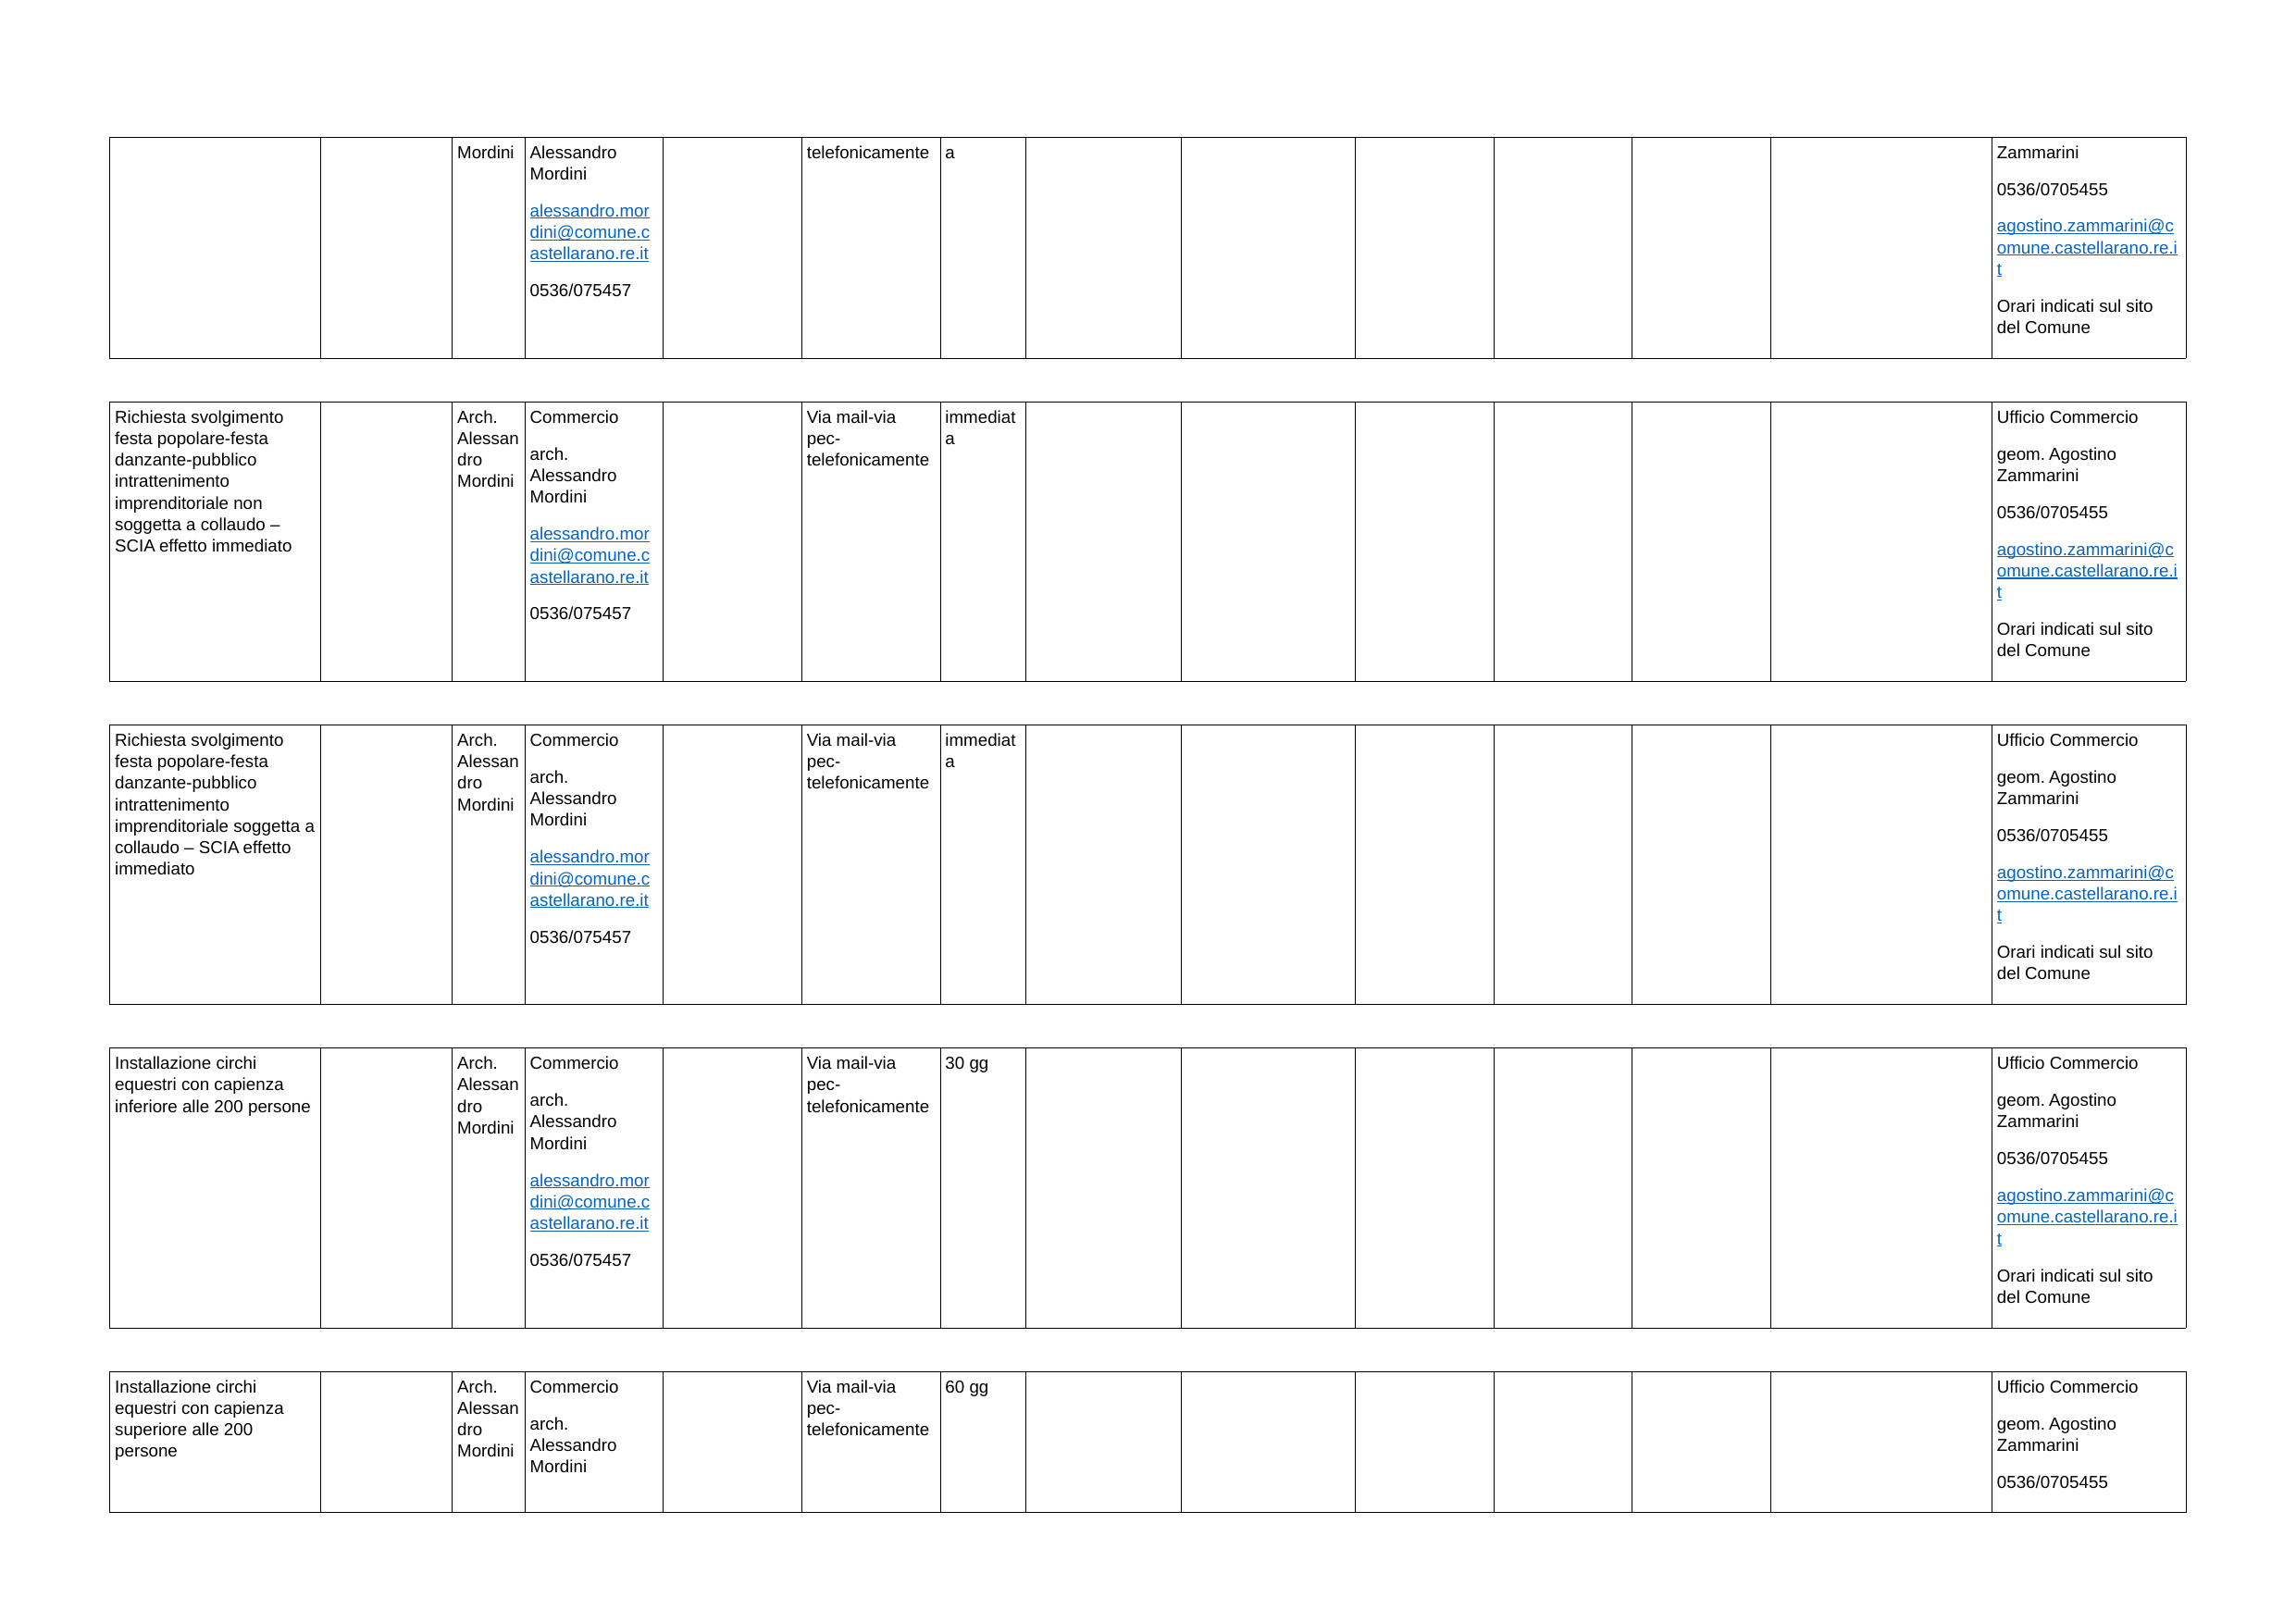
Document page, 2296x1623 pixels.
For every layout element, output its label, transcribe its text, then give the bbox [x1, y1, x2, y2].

table_header [1026, 1048, 1181, 1327]
table_header [1182, 403, 1355, 681]
table_header telefonicamente [802, 138, 940, 358]
table_header [1632, 403, 1770, 681]
table_header [1182, 138, 1355, 358]
table_header [1771, 403, 1992, 681]
table_header immediata [941, 403, 1025, 681]
table_header [1182, 725, 1355, 1004]
table_header a [941, 138, 1025, 358]
table_header [110, 138, 320, 358]
table_header [664, 725, 801, 1004]
table_header Ufficio Commercio geom. Agostino Zammarini 0536/0705455 agostino.zammarini@comune.castellarano.re.it Orari indicati sul sito del Comune [1992, 1048, 2186, 1327]
table_header [1026, 725, 1181, 1004]
table_header Mordini [453, 138, 525, 358]
table_header [1632, 725, 1770, 1004]
table_header [1495, 138, 1632, 358]
table_header [1356, 1048, 1494, 1327]
table_header [664, 138, 801, 358]
table_header [1026, 1372, 1181, 1512]
table_header Arch. Alessandro Mordini [453, 403, 525, 681]
table_header Arch. Alessandro Mordini [453, 1372, 525, 1512]
table_header Via mail-via pec-telefonicamente [802, 1048, 940, 1327]
table_header Installazione circhi equestri con capienza inferiore alle 200 persone [110, 1048, 320, 1327]
table_header Alessandro Mordini alessandro.mordini@comune.castellarano.re.it 0536/075457 [526, 138, 663, 358]
table_header Via mail-via pec-telefonicamente [802, 1372, 940, 1512]
table_header [1771, 138, 1992, 358]
table_header [664, 1048, 801, 1327]
table_header [1771, 725, 1992, 1004]
table_header [1495, 1372, 1632, 1512]
table_header 60 gg [941, 1372, 1025, 1512]
table_header [1356, 1372, 1494, 1512]
table_header [1632, 1372, 1770, 1512]
table_header [321, 1372, 452, 1512]
table_header [1495, 725, 1632, 1004]
table_header [664, 1372, 801, 1512]
table_header Commercio arch. Alessandro Mordini [526, 1372, 663, 1512]
table_header Zammarini 0536/0705455 agostino.zammarini@comune.castellarano.re.it Orari indicati sul sito del Comune [1992, 138, 2186, 358]
table_header [664, 403, 801, 681]
table_header [321, 138, 452, 358]
table_header [321, 1048, 452, 1327]
table_header Via mail-via pec-telefonicamente [802, 725, 940, 1004]
table_header Richiesta svolgimento festa popolare-festa danzante-pubblico intrattenimento imprenditoriale soggetta a collaudo – SCIA effetto immediato [110, 725, 320, 1004]
table_header Commercio arch. Alessandro Mordini alessandro.mordini@comune.castellarano.re.it 0536/075457 [526, 1048, 663, 1327]
table_header [1495, 1048, 1632, 1327]
table_header 30 gg [941, 1048, 1025, 1327]
table_header Commercio arch. Alessandro Mordini alessandro.mordini@comune.castellarano.re.it 0536/075457 [526, 725, 663, 1004]
table_header Commercio arch. Alessandro Mordini alessandro.mordini@comune.castellarano.re.it 0536/075457 [526, 403, 663, 681]
table_header Ufficio Commercio geom. Agostino Zammarini 0536/0705455 [1992, 1372, 2186, 1512]
table_header Arch. Alessandro Mordini [453, 1048, 525, 1327]
table_header Ufficio Commercio geom. Agostino Zammarini 0536/0705455 agostino.zammarini@comune.castellarano.re.it Orari indicati sul sito del Comune [1992, 403, 2186, 681]
table_header [1632, 138, 1770, 358]
table_header [1771, 1372, 1992, 1512]
table_header [1632, 1048, 1770, 1327]
table_header Arch. Alessandro Mordini [453, 725, 525, 1004]
table_header Richiesta svolgimento festa popolare-festa danzante-pubblico intrattenimento imprenditoriale non soggetta a collaudo – SCIA effetto immediato [110, 403, 320, 681]
table_header [1356, 138, 1494, 358]
table_header Installazione circhi equestri con capienza superiore alle 200 persone [110, 1372, 320, 1512]
table_header [1771, 1048, 1992, 1327]
table_header [321, 403, 452, 681]
table_header Ufficio Commercio geom. Agostino Zammarini 0536/0705455 agostino.zammarini@comune.castellarano.re.it Orari indicati sul sito del Comune [1992, 725, 2186, 1004]
table_header [1026, 403, 1181, 681]
table_header [1495, 403, 1632, 681]
table_header [1356, 725, 1494, 1004]
table_header [1182, 1372, 1355, 1512]
table_header [1026, 138, 1181, 358]
table_header [1182, 1048, 1355, 1327]
table_header immediata [941, 725, 1025, 1004]
table_header [321, 725, 452, 1004]
table_header Via mail-via pec-telefonicamente [802, 403, 940, 681]
table_header [1356, 403, 1494, 681]
